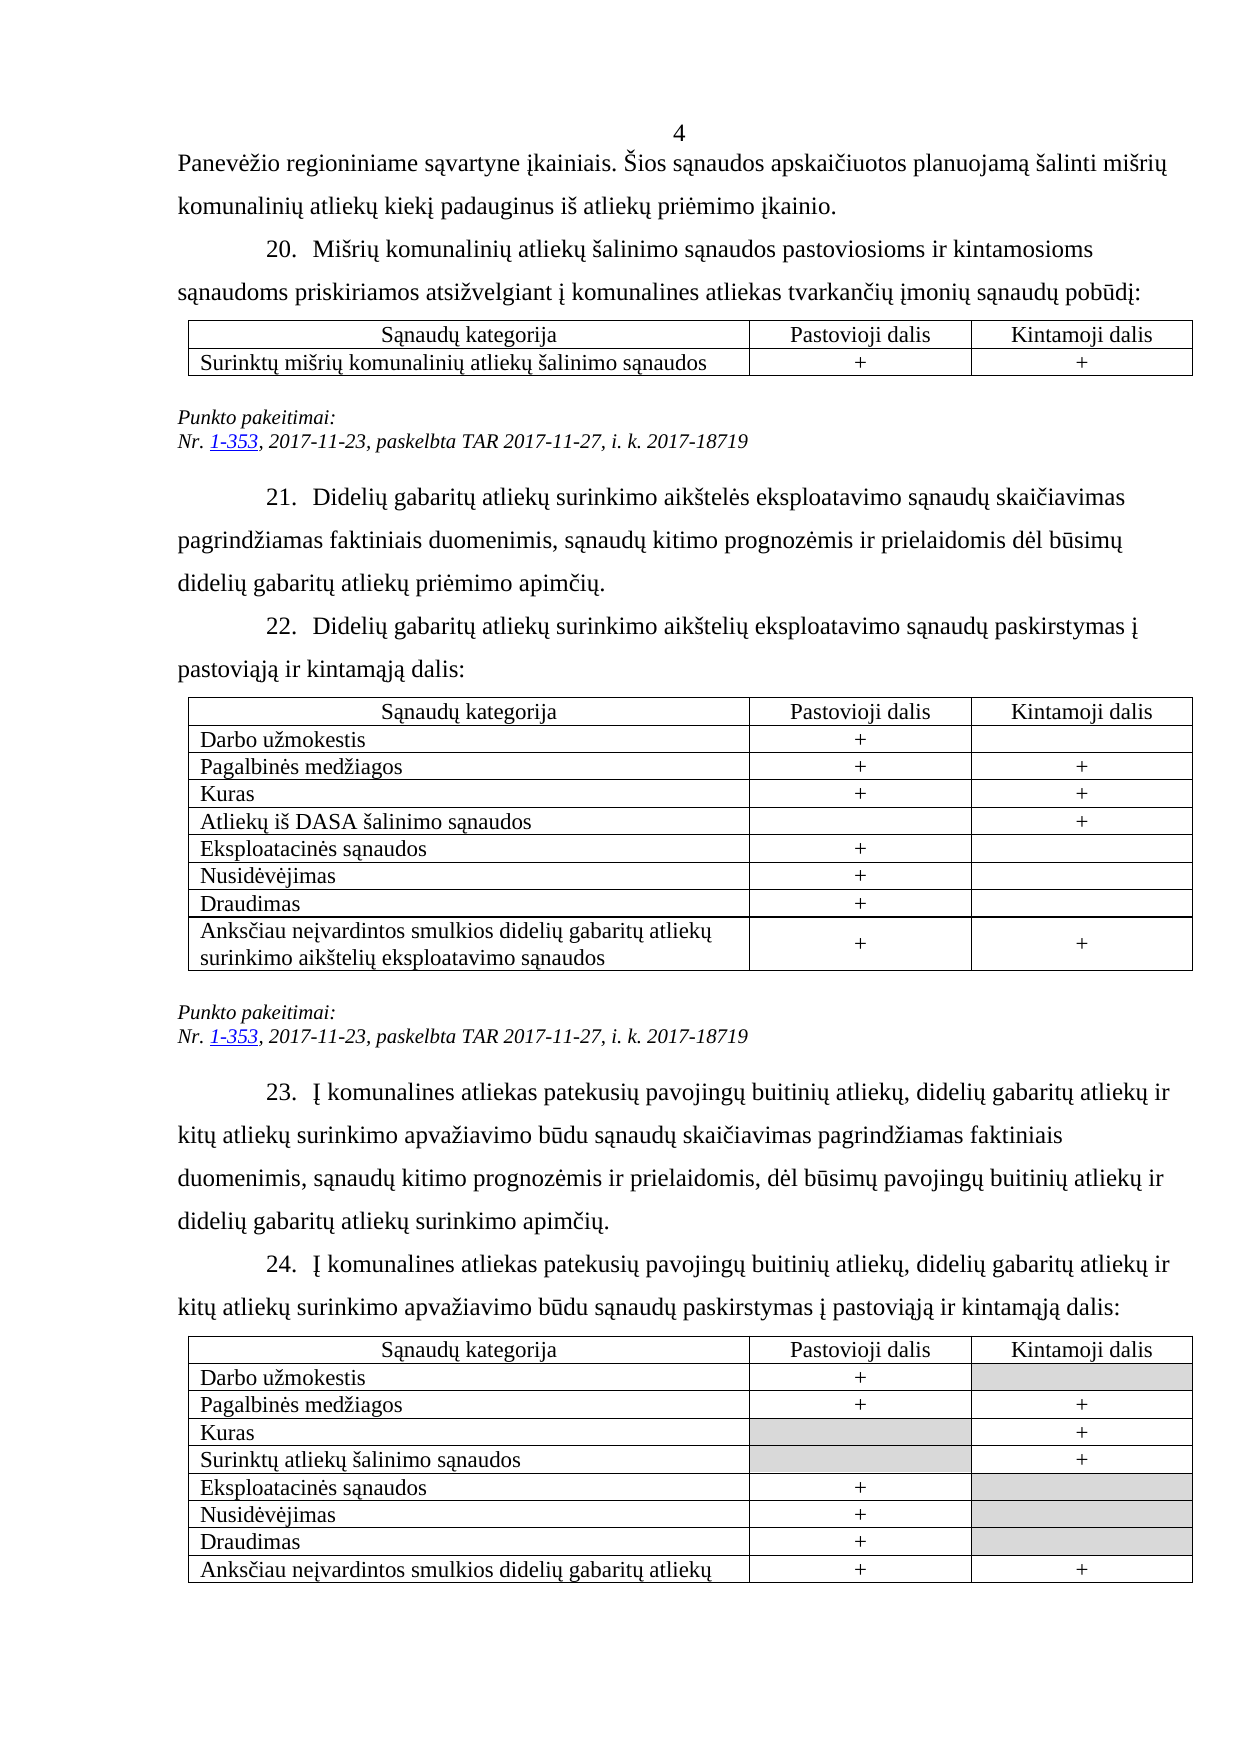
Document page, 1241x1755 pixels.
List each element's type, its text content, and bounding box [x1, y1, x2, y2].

table_cell Darbo užmokestis [189, 726, 749, 752]
table_cell [972, 863, 1192, 889]
table_cell + [972, 1391, 1192, 1418]
text 20. Mišrių komunalinių atliekų šalinimo sąnaudos pastoviosioms ir kintamosioms sąnaudoms priskiriamos atsižvelgiant į komunalines atliekas tvarkančių įmonių sąnaudų pobūdį: [177, 234, 1181, 306]
table_cell Eksploatacinės sąnaudos [189, 835, 749, 862]
table_cell Draudimas [189, 1528, 749, 1555]
table_cell + [972, 780, 1192, 807]
table_cell + [750, 1501, 971, 1527]
table_cell Eksploatacinės sąnaudos [189, 1474, 749, 1500]
table_cell + [972, 349, 1192, 375]
table_header Pastovioji dalis [750, 1337, 971, 1363]
table_cell + [972, 1446, 1192, 1472]
table_cell + [972, 918, 1192, 970]
table_cell [972, 835, 1192, 862]
table_cell + [750, 918, 971, 970]
table_cell + [750, 1364, 971, 1390]
text Punkto pakeitimai: [177, 1000, 1181, 1024]
table_cell Kuras [189, 1419, 749, 1445]
table_cell + [750, 753, 971, 779]
table_cell Surinktų mišrių komunalinių atliekų šalinimo sąnaudos [189, 349, 749, 375]
table_cell [972, 890, 1192, 916]
table_cell Atliekų iš DASA šalinimo sąnaudos [189, 808, 749, 834]
table_header Sąnaudų kategorija [189, 698, 749, 724]
table_cell + [972, 1419, 1192, 1445]
text 24. Į komunalines atliekas patekusių pavojingų buitinių atliekų, didelių gabaritų atliekų ir kitų atliekų surinkimo apvažiavimo būdu sąnaudų paskirstymas į pastoviąją ir kintamąją dalis: [177, 1249, 1181, 1321]
table_cell Anksčiau neįvardintos smulkios didelių gabaritų atliekų [189, 1556, 749, 1582]
table_cell + [750, 726, 971, 752]
table_cell Anksčiau neįvardintos smulkios didelių gabaritų atliekų surinkimo aikštelių eksploatavimo sąnaudos [189, 918, 749, 970]
table_cell + [750, 1556, 971, 1582]
table_header Kintamoji dalis [972, 698, 1192, 724]
table_cell + [750, 780, 971, 807]
table_cell [750, 1419, 971, 1445]
table_header Pastovioji dalis [750, 321, 971, 347]
table_cell Surinktų atliekų šalinimo sąnaudos [189, 1446, 749, 1472]
table_header Sąnaudų kategorija [189, 1337, 749, 1363]
table_cell Draudimas [189, 890, 749, 916]
table_cell + [750, 349, 971, 375]
table_cell [972, 1364, 1192, 1390]
text Punkto pakeitimai: [177, 405, 1181, 429]
table_cell Darbo užmokestis [189, 1364, 749, 1390]
text Nr. 1-353, 2017-11-23, paskelbta TAR 2017-11-27, i. k. 2017-18719 [177, 429, 1181, 453]
table_cell Nusidėvėjimas [189, 1501, 749, 1527]
text 22. Didelių gabaritų atliekų surinkimo aikštelių eksploatavimo sąnaudų paskirstymas į pastoviąją ir kintamąją dalis: [177, 611, 1181, 683]
table_cell + [972, 753, 1192, 779]
table_cell [972, 1501, 1192, 1527]
table_cell + [972, 808, 1192, 834]
table_cell + [750, 835, 971, 862]
text Panevėžio regioniniame sąvartyne įkainiais. Šios sąnaudos apskaičiuotos planuojamą šalinti mišrių komunalinių atliekų kiekį padauginus iš atliekų priėmimo įkainio. [177, 148, 1181, 219]
text 23. Į komunalines atliekas patekusių pavojingų buitinių atliekų, didelių gabaritų atliekų ir kitų atliekų surinkimo apvažiavimo būdu sąnaudų skaičiavimas pagrindžiamas faktiniais duomenimis, sąnaudų kitimo prognozėmis ir prielaidomis, dėl būsimų pavojingų buitinių atliekų ir didelių gabaritų atliekų surinkimo apimčių. [177, 1077, 1181, 1235]
table_cell [750, 808, 971, 834]
table_cell + [750, 890, 971, 916]
table_header Pastovioji dalis [750, 698, 971, 724]
table_header Sąnaudų kategorija [189, 321, 749, 347]
table_cell + [750, 1474, 971, 1500]
text 21. Didelių gabaritų atliekų surinkimo aikštelės eksploatavimo sąnaudų skaičiavimas pagrindžiamas faktiniais duomenimis, sąnaudų kitimo prognozėmis ir prielaidomis dėl būsimų didelių gabaritų atliekų priėmimo apimčių. [177, 482, 1181, 597]
table_cell Pagalbinės medžiagos [189, 1391, 749, 1418]
table_cell [972, 1474, 1192, 1500]
table_cell Nusidėvėjimas [189, 863, 749, 889]
text Nr. 1-353, 2017-11-23, paskelbta TAR 2017-11-27, i. k. 2017-18719 [177, 1024, 1181, 1048]
table_cell + [750, 1391, 971, 1418]
table_cell Kuras [189, 780, 749, 807]
table_cell Pagalbinės medžiagos [189, 753, 749, 779]
table_cell + [972, 1556, 1192, 1582]
table_header Kintamoji dalis [972, 321, 1192, 347]
table_cell [750, 1446, 971, 1472]
table_cell [972, 1528, 1192, 1555]
table_cell + [750, 863, 971, 889]
table_header Kintamoji dalis [972, 1337, 1192, 1363]
table_cell [972, 726, 1192, 752]
table_cell + [750, 1528, 971, 1555]
